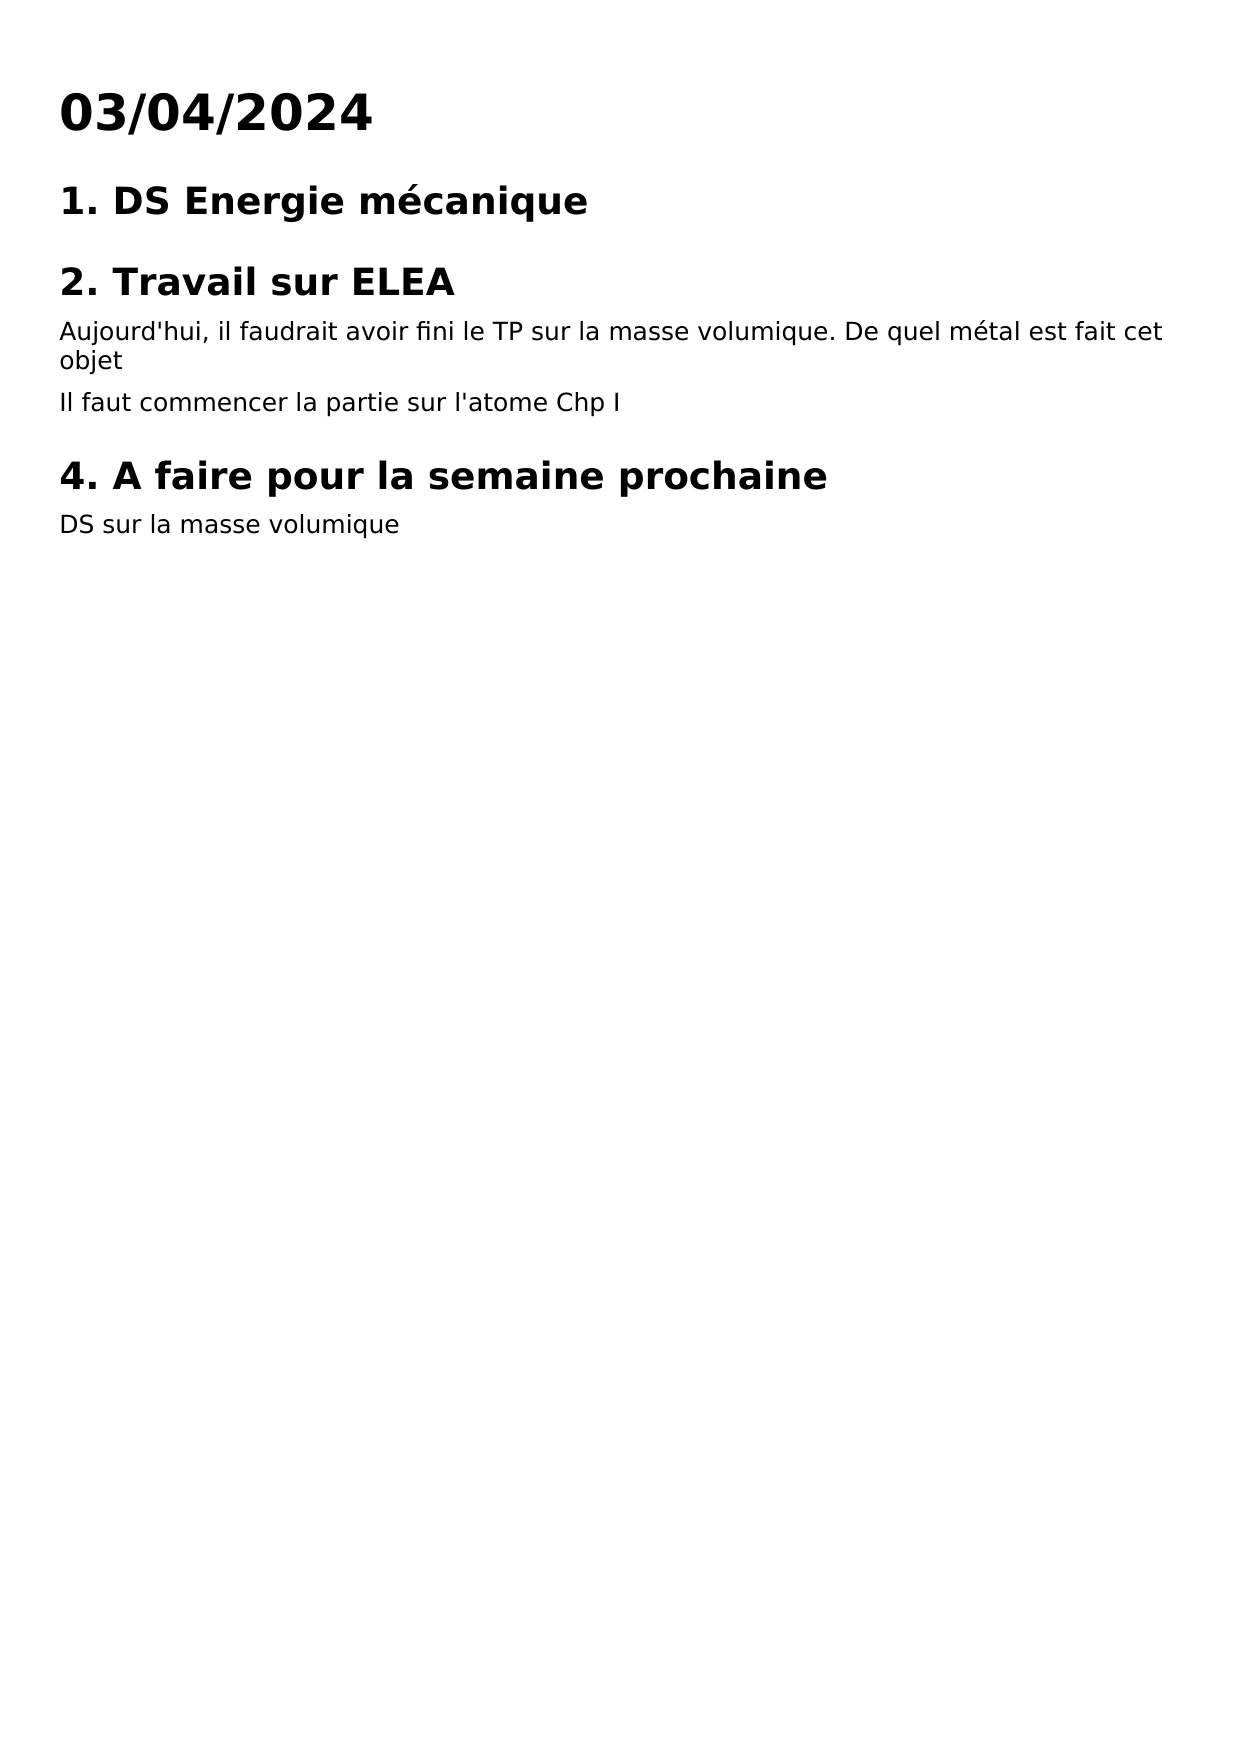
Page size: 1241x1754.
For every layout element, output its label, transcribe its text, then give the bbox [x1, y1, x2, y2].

text Il faut commencer la partie sur l'atome Chp I [59, 388, 1181, 417]
subtitle 1. DS Energie mécanique [59, 180, 1181, 223]
subtitle 2. Travail sur ELEA [59, 261, 1181, 304]
subtitle 4. A faire pour la semaine prochaine [59, 454, 1181, 498]
text DS sur la masse volumique [59, 511, 1181, 540]
subtitle 03/04/2024 [59, 84, 1181, 142]
text Aujourd'hui, il faudrait avoir fini le TP sur la masse volumique. De quel métal est fait cet objet [59, 317, 1181, 375]
